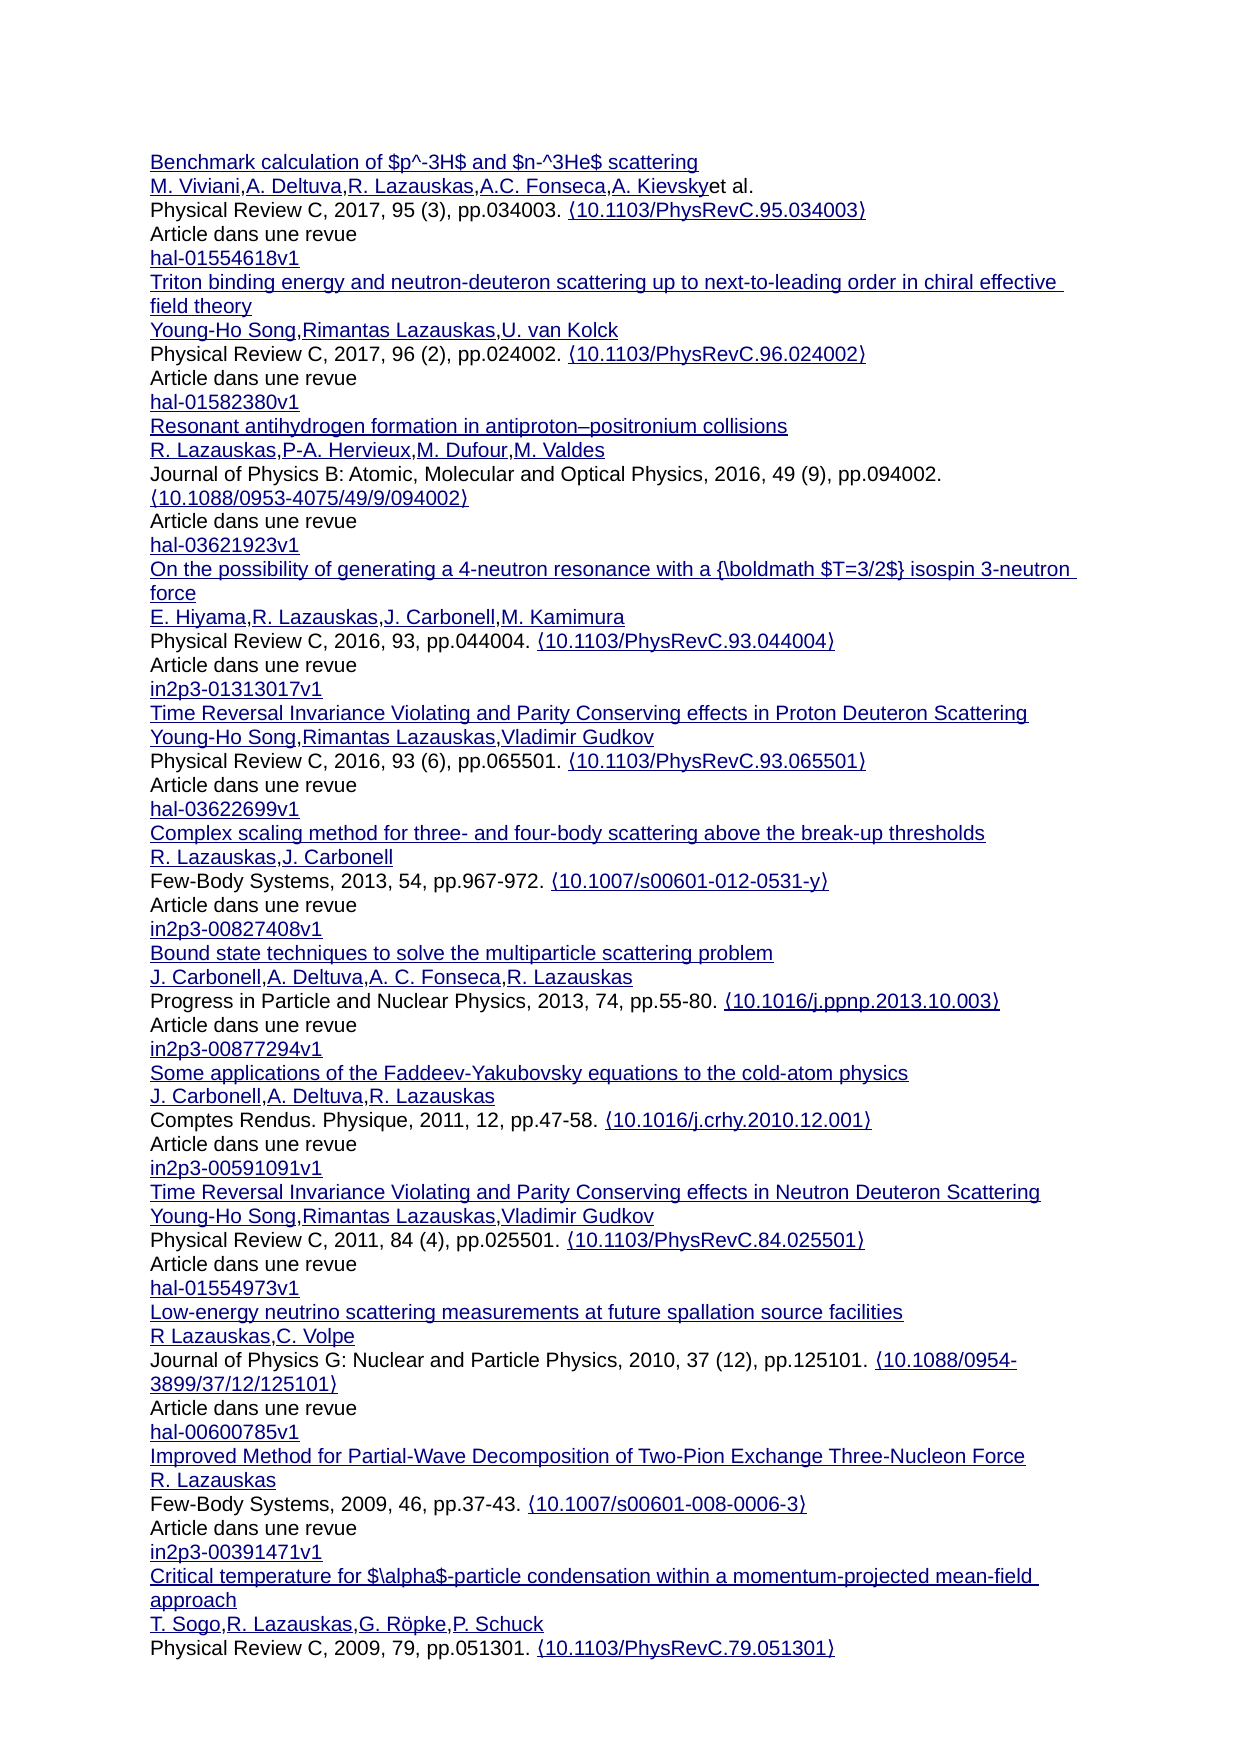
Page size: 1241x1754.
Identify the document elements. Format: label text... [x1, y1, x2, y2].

table_cell Triton binding energy and neutron-deuteron scattering up to next-to-leading order in chiral effective field theory Young-Ho Song,Rimantas Lazauskas,U. van Kolck Physical Review C, 2017, 96 (2), pp.024002. ⟨10.1103/PhysRevC.96.024002⟩ Article dans une revue hal-01582380v1 [150, 270, 1090, 413]
table_cell Resonant antihydrogen formation in antiproton–positronium collisions R. Lazauskas,P-A. Hervieux,M. Dufour,M. Valdes Journal of Physics B: Atomic, Molecular and Optical Physics, 2016, 49 (9), pp.094002. ⟨10.1088/0953-4075/49/9/094002⟩ Article dans une revue hal-03621923v1 [150, 414, 1090, 557]
table_cell On the possibility of generating a 4-neutron resonance with a {\boldmath $T=3/2$} isospin 3-neutron force E. Hiyama,R. Lazauskas,J. Carbonell,M. Kamimura Physical Review C, 2016, 93, pp.044004. ⟨10.1103/PhysRevC.93.044004⟩ Article dans une revue in2p3-01313017v1 [150, 557, 1090, 701]
table_cell Time Reversal Invariance Violating and Parity Conserving effects in Neutron Deuteron Scattering Young-Ho Song,Rimantas Lazauskas,Vladimir Gudkov Physical Review C, 2011, 84 (4), pp.025501. ⟨10.1103/PhysRevC.84.025501⟩ Article dans une revue hal-01554973v1 [150, 1180, 1090, 1300]
table_cell Bound state techniques to solve the multiparticle scattering problem J. Carbonell,A. Deltuva,A. C. Fonseca,R. Lazauskas Progress in Particle and Nuclear Physics, 2013, 74, pp.55-80. ⟨10.1016/j.ppnp.2013.10.003⟩ Article dans une revue in2p3-00877294v1 [150, 941, 1090, 1060]
table_cell Low-energy neutrino scattering measurements at future spallation source facilities R Lazauskas,C. Volpe Journal of Physics G: Nuclear and Particle Physics, 2010, 37 (12), pp.125101. ⟨10.1088/0954-3899/37/12/125101⟩ Article dans une revue hal-00600785v1 [150, 1300, 1090, 1444]
table_cell Complex scaling method for three- and four-body scattering above the break-up thresholds R. Lazauskas,J. Carbonell Few-Body Systems, 2013, 54, pp.967-972. ⟨10.1007/s00601-012-0531-y⟩ Article dans une revue in2p3-00827408v1 [150, 821, 1090, 941]
table_cell Improved Method for Partial-Wave Decomposition of Two-Pion Exchange Three-Nucleon Force R. Lazauskas Few-Body Systems, 2009, 46, pp.37-43. ⟨10.1007/s00601-008-0006-3⟩ Article dans une revue in2p3-00391471v1 [150, 1444, 1090, 1563]
table_cell Critical temperature for $\alpha$-particle condensation within a momentum-projected mean-field approach T. Sogo,R. Lazauskas,G. Röpke,P. Schuck Physical Review C, 2009, 79, pp.051301. ⟨10.1103/PhysRevC.79.051301⟩ [150, 1564, 1090, 1659]
table_cell Some applications of the Faddeev-Yakubovsky equations to the cold-atom physics J. Carbonell,A. Deltuva,R. Lazauskas Comptes Rendus. Physique, 2011, 12, pp.47-58. ⟨10.1016/j.crhy.2010.12.001⟩ Article dans une revue in2p3-00591091v1 [150, 1060, 1090, 1180]
table_cell Benchmark calculation of $p^-3H$ and $n-^3He$ scattering M. Viviani,A. Deltuva,R. Lazauskas,A.C. Fonseca,A. Kievskyet al. Physical Review C, 2017, 95 (3), pp.034003. ⟨10.1103/PhysRevC.95.034003⟩ Article dans une revue hal-01554618v1 [150, 150, 1090, 270]
table_cell Time Reversal Invariance Violating and Parity Conserving effects in Proton Deuteron Scattering Young-Ho Song,Rimantas Lazauskas,Vladimir Gudkov Physical Review C, 2016, 93 (6), pp.065501. ⟨10.1103/PhysRevC.93.065501⟩ Article dans une revue hal-03622699v1 [150, 701, 1090, 821]
